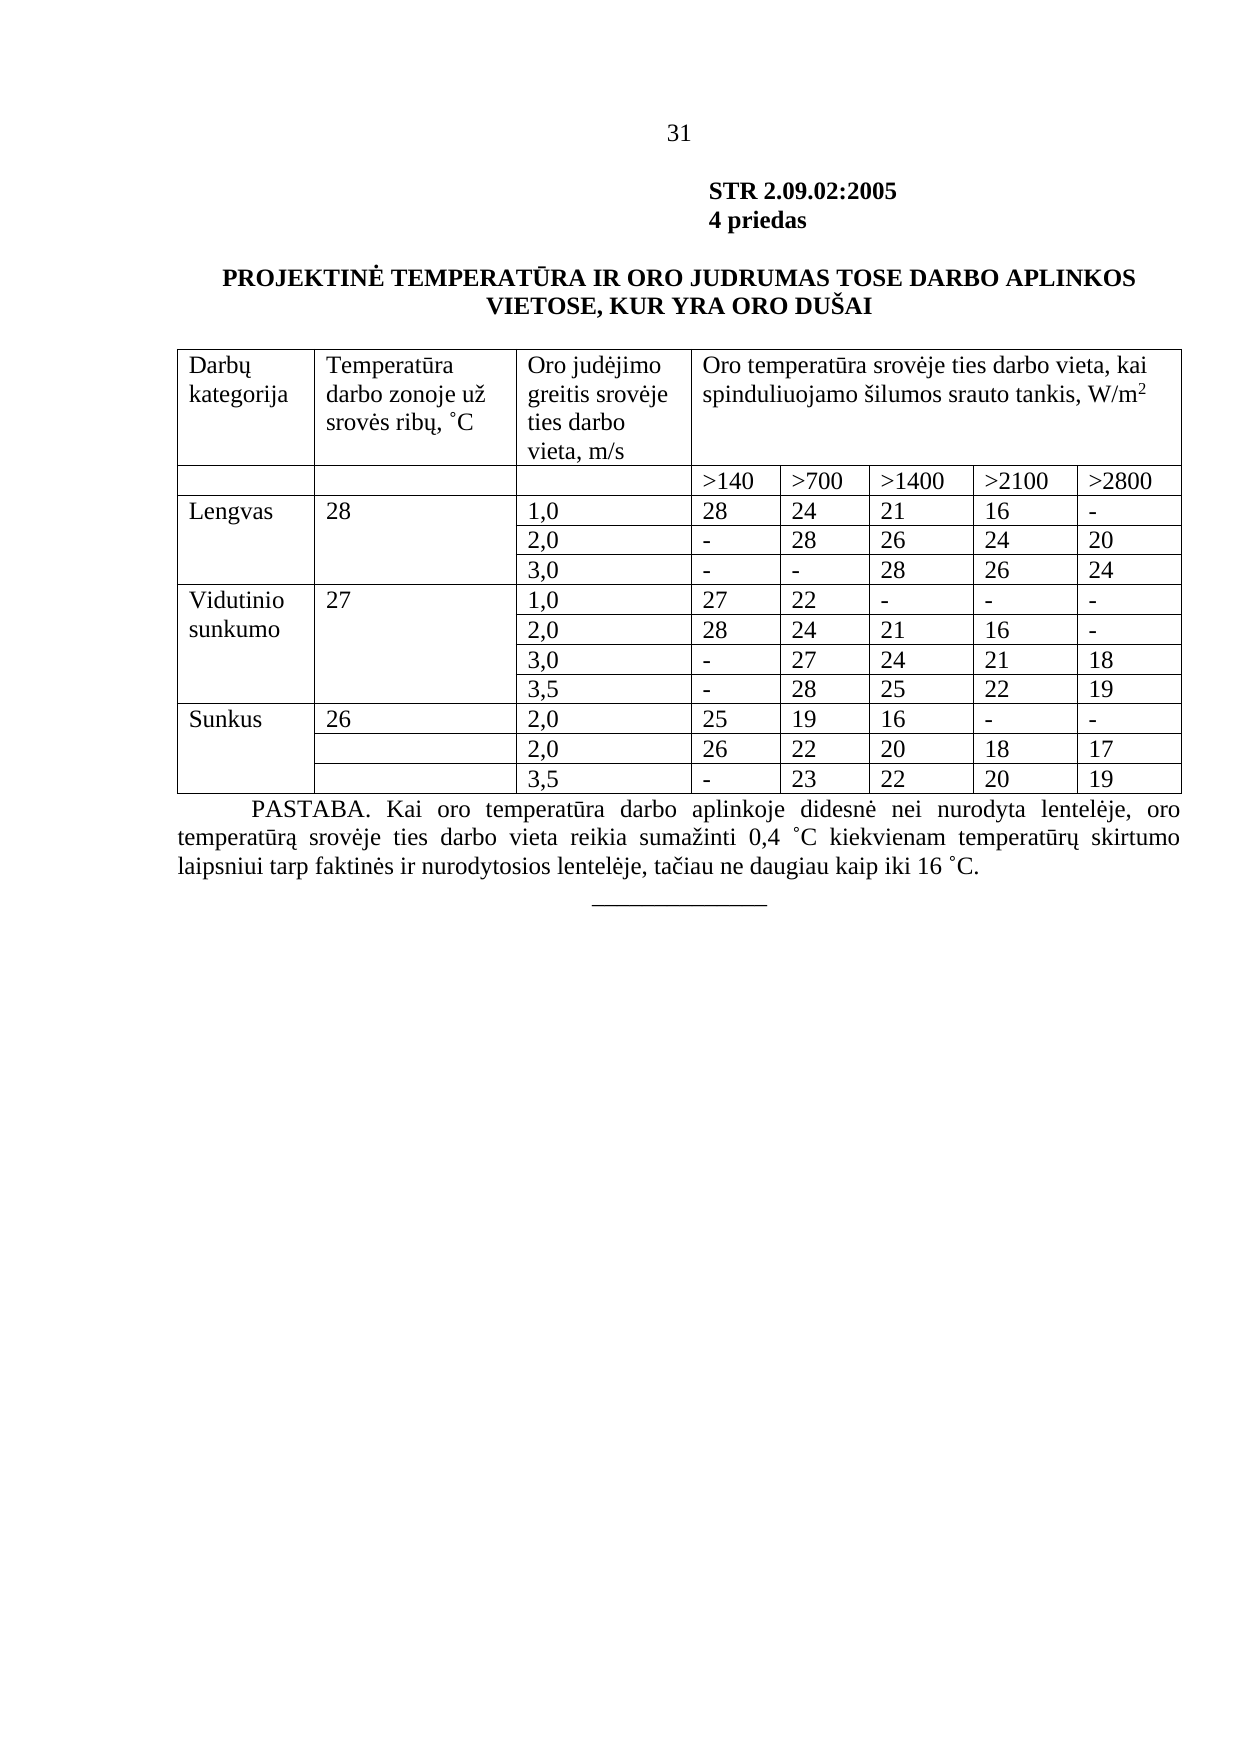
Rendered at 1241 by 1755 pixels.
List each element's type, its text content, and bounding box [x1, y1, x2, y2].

table_cell 28 [781, 526, 869, 554]
text STR 2.09.02:2005 [177, 176, 1181, 205]
table_cell 3,0 [517, 555, 691, 584]
table_cell 19 [1078, 764, 1181, 793]
table_cell 3,5 [517, 764, 691, 793]
table_cell 21 [870, 496, 973, 524]
table_cell 22 [781, 585, 869, 614]
table_cell 27 [315, 585, 516, 703]
table_cell 18 [974, 734, 1077, 763]
table_cell [315, 466, 516, 495]
table_cell 3,5 [517, 675, 691, 703]
table_cell - [692, 645, 780, 673]
table_cell 28 [781, 675, 869, 703]
table_cell 24 [1078, 555, 1181, 584]
table_cell 2,0 [517, 734, 691, 763]
table_cell - [692, 764, 780, 793]
table_cell 26 [974, 555, 1077, 584]
table_header Oro temperatūra srovėje ties darbo vieta, kai spinduliuojamo šilumos srauto tankis, W/m2 [692, 350, 1181, 465]
text PASTABA. Kai oro temperatūra darbo aplinkoje didesnė nei nurodyta lentelėje, oro temperatūrą srovėje ties darbo vieta reikia sumažinti 0,4 ˚C kiekvienam temperatūrų skirtumo laipsniui tarp faktinės ir nurodytosios lentelėje, tačiau ne daugiau kaip iki 16 ˚C. [177, 794, 1181, 880]
table_cell 23 [781, 764, 869, 793]
table_cell 18 [1078, 645, 1181, 673]
table_cell 28 [692, 615, 780, 644]
table_cell 16 [974, 496, 1077, 524]
table_cell - [1078, 585, 1181, 614]
table_cell 26 [315, 704, 516, 733]
table_cell - [974, 585, 1077, 614]
table_cell 3,0 [517, 645, 691, 673]
table_cell - [870, 585, 973, 614]
table_cell 2,0 [517, 526, 691, 554]
table_cell [517, 466, 691, 495]
table_cell 26 [692, 734, 780, 763]
table_cell - [974, 704, 1077, 733]
table_cell 16 [870, 704, 973, 733]
table_cell 21 [974, 645, 1077, 673]
table_cell 25 [692, 704, 780, 733]
table_cell - [1078, 704, 1181, 733]
table_cell 1,0 [517, 585, 691, 614]
table_cell - [692, 555, 780, 584]
table_cell 2,0 [517, 704, 691, 733]
table_cell Sunkus [178, 704, 314, 793]
table_cell - [1078, 615, 1181, 644]
text ______________ [177, 880, 1181, 909]
table_cell - [781, 555, 869, 584]
table_cell 22 [870, 764, 973, 793]
table_cell - [692, 526, 780, 554]
table_header Temperatūra darbo zonoje už srovės ribų, ˚C [315, 350, 516, 465]
table_cell 25 [870, 675, 973, 703]
table_cell 21 [870, 615, 973, 644]
table_cell 19 [781, 704, 869, 733]
text 4 priedas [177, 205, 1181, 234]
table_header Oro judėjimo greitis srovėje ties darbo vieta, m/s [517, 350, 691, 465]
table_cell 20 [870, 734, 973, 763]
table_cell 22 [781, 734, 869, 763]
table_cell - [1078, 496, 1181, 524]
table_cell 24 [781, 615, 869, 644]
table_cell 24 [870, 645, 973, 673]
table_cell 26 [870, 526, 973, 554]
table_cell 27 [692, 585, 780, 614]
table_cell Vidutinio sunkumo [178, 585, 314, 703]
table_cell 17 [1078, 734, 1181, 763]
table_cell Lengvas [178, 496, 314, 584]
table_cell 20 [1078, 526, 1181, 554]
table_cell 1,0 [517, 496, 691, 524]
table_cell [315, 734, 516, 763]
table_header Darbų kategorija [178, 350, 314, 465]
table_cell 20 [974, 764, 1077, 793]
table_cell >2100 [974, 466, 1077, 495]
table_cell >2800 [1078, 466, 1181, 495]
table_cell 22 [974, 675, 1077, 703]
table_cell >1400 [870, 466, 973, 495]
table_cell 28 [692, 496, 780, 524]
table_cell 16 [974, 615, 1077, 644]
table_cell 28 [870, 555, 973, 584]
table_cell >700 [781, 466, 869, 495]
table_cell - [692, 675, 780, 703]
table_cell 19 [1078, 675, 1181, 703]
table_cell 24 [974, 526, 1077, 554]
table_cell [315, 764, 516, 793]
table_cell 24 [781, 496, 869, 524]
text PROJEKTINĖ TEMPERATŪRA IR ORO JUDRUMAS TOSE DARBO APLINKOS VIETOSE, KUR YRA ORO DUŠAI [177, 263, 1181, 320]
table_cell 27 [781, 645, 869, 673]
table_cell >140 [692, 466, 780, 495]
table_cell 28 [315, 496, 516, 584]
table_cell 2,0 [517, 615, 691, 644]
table_cell [178, 466, 314, 495]
